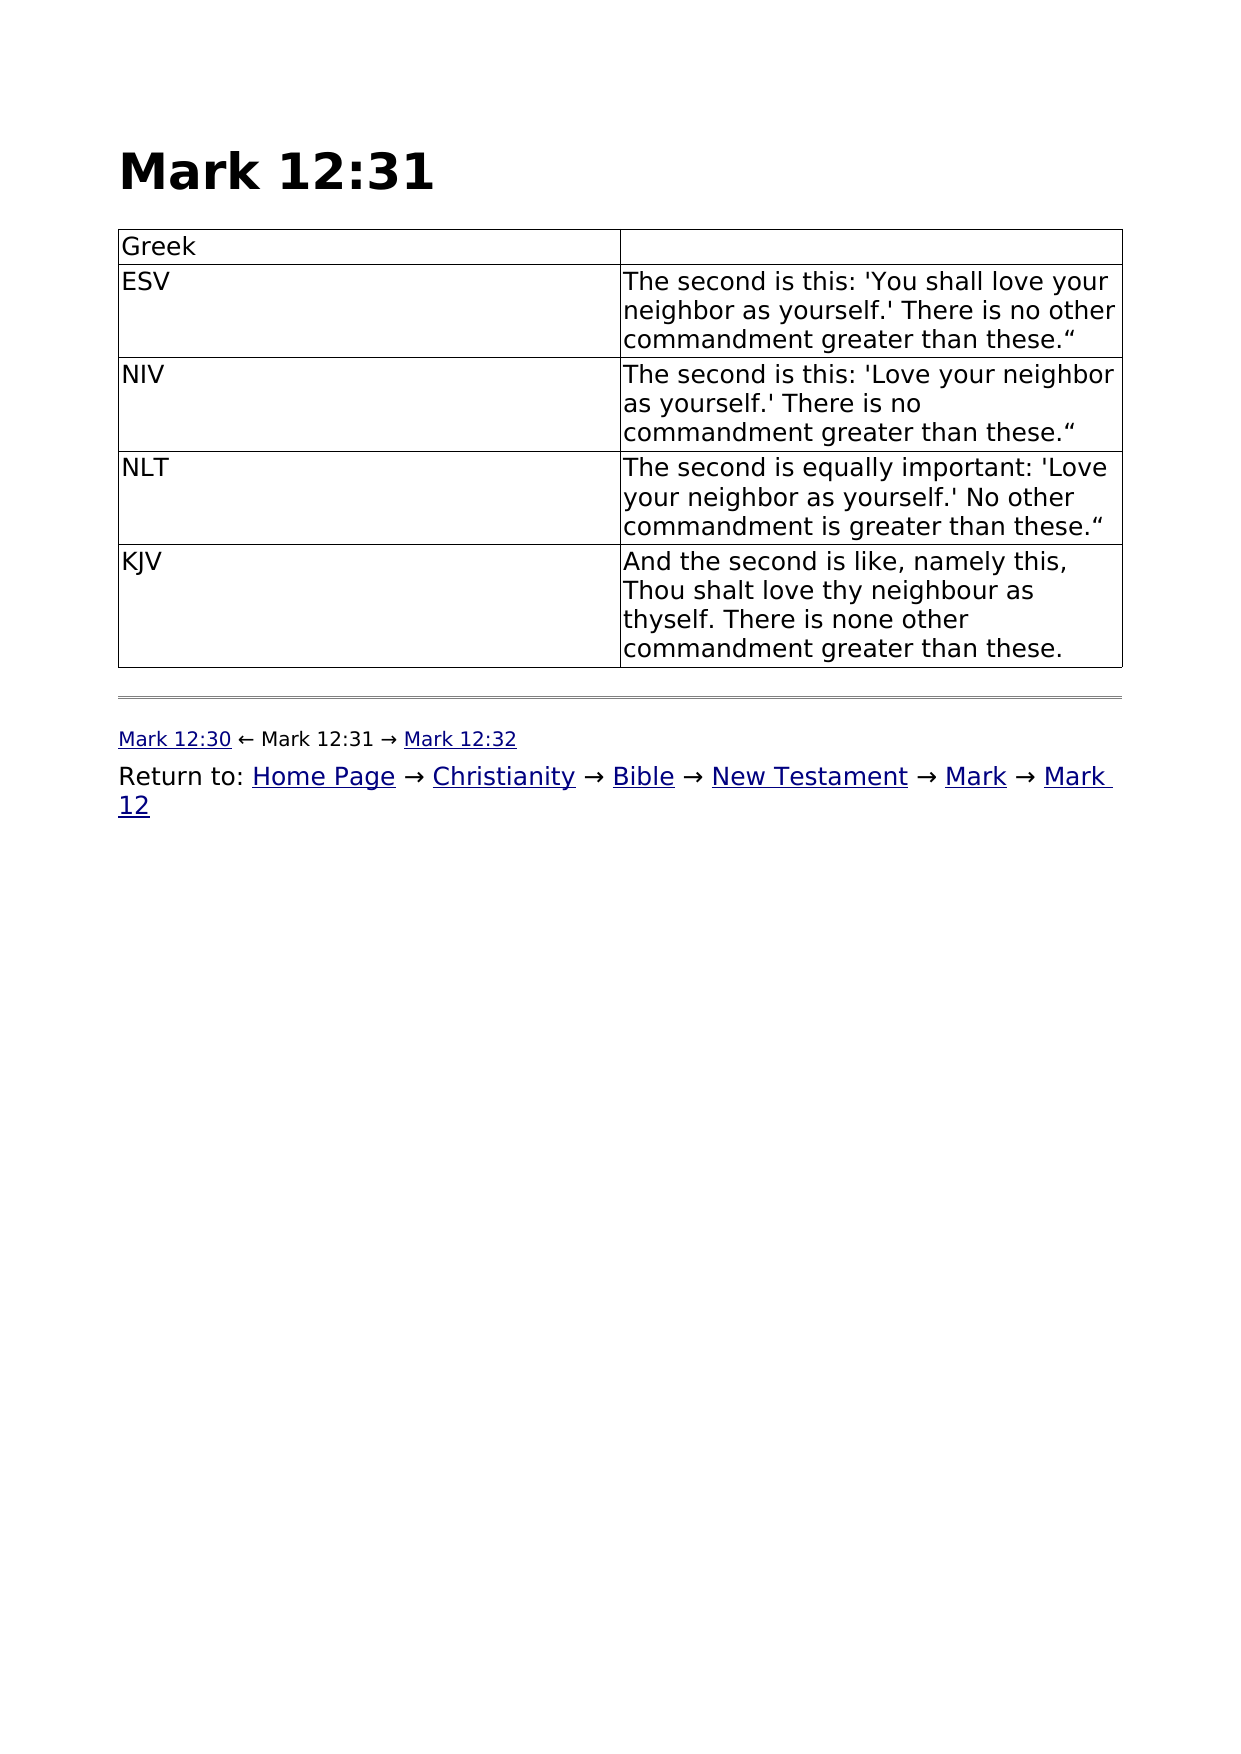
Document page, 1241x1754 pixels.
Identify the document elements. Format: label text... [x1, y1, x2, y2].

table_header Greek [119, 230, 620, 264]
table_cell And the second is like, namely this, Thou shalt love thy neighbour as thyself. There is none other commandment greater than these. [621, 545, 1122, 667]
table_cell ESV [119, 265, 620, 357]
table_cell NLT [119, 452, 620, 544]
table_header [621, 230, 1122, 264]
table_cell The second is this: 'You shall love your neighbor as yourself.' There is no other commandment greater than these.“ [621, 265, 1122, 357]
table_cell KJV [119, 545, 620, 667]
subtitle Mark 12:31 [118, 143, 1122, 201]
text Mark 12:30 ← Mark 12:31 → Mark 12:32 [118, 728, 1122, 762]
text Return to: Home Page → Christianity → Bible → New Testament → Mark → Mark 12 [118, 762, 1122, 820]
table_cell The second is this: 'Love your neighbor as yourself.' There is no commandment greater than these.“ [621, 358, 1122, 451]
table_cell NIV [119, 358, 620, 451]
table_cell The second is equally important: 'Love your neighbor as yourself.' No other commandment is greater than these.“ [621, 452, 1122, 544]
